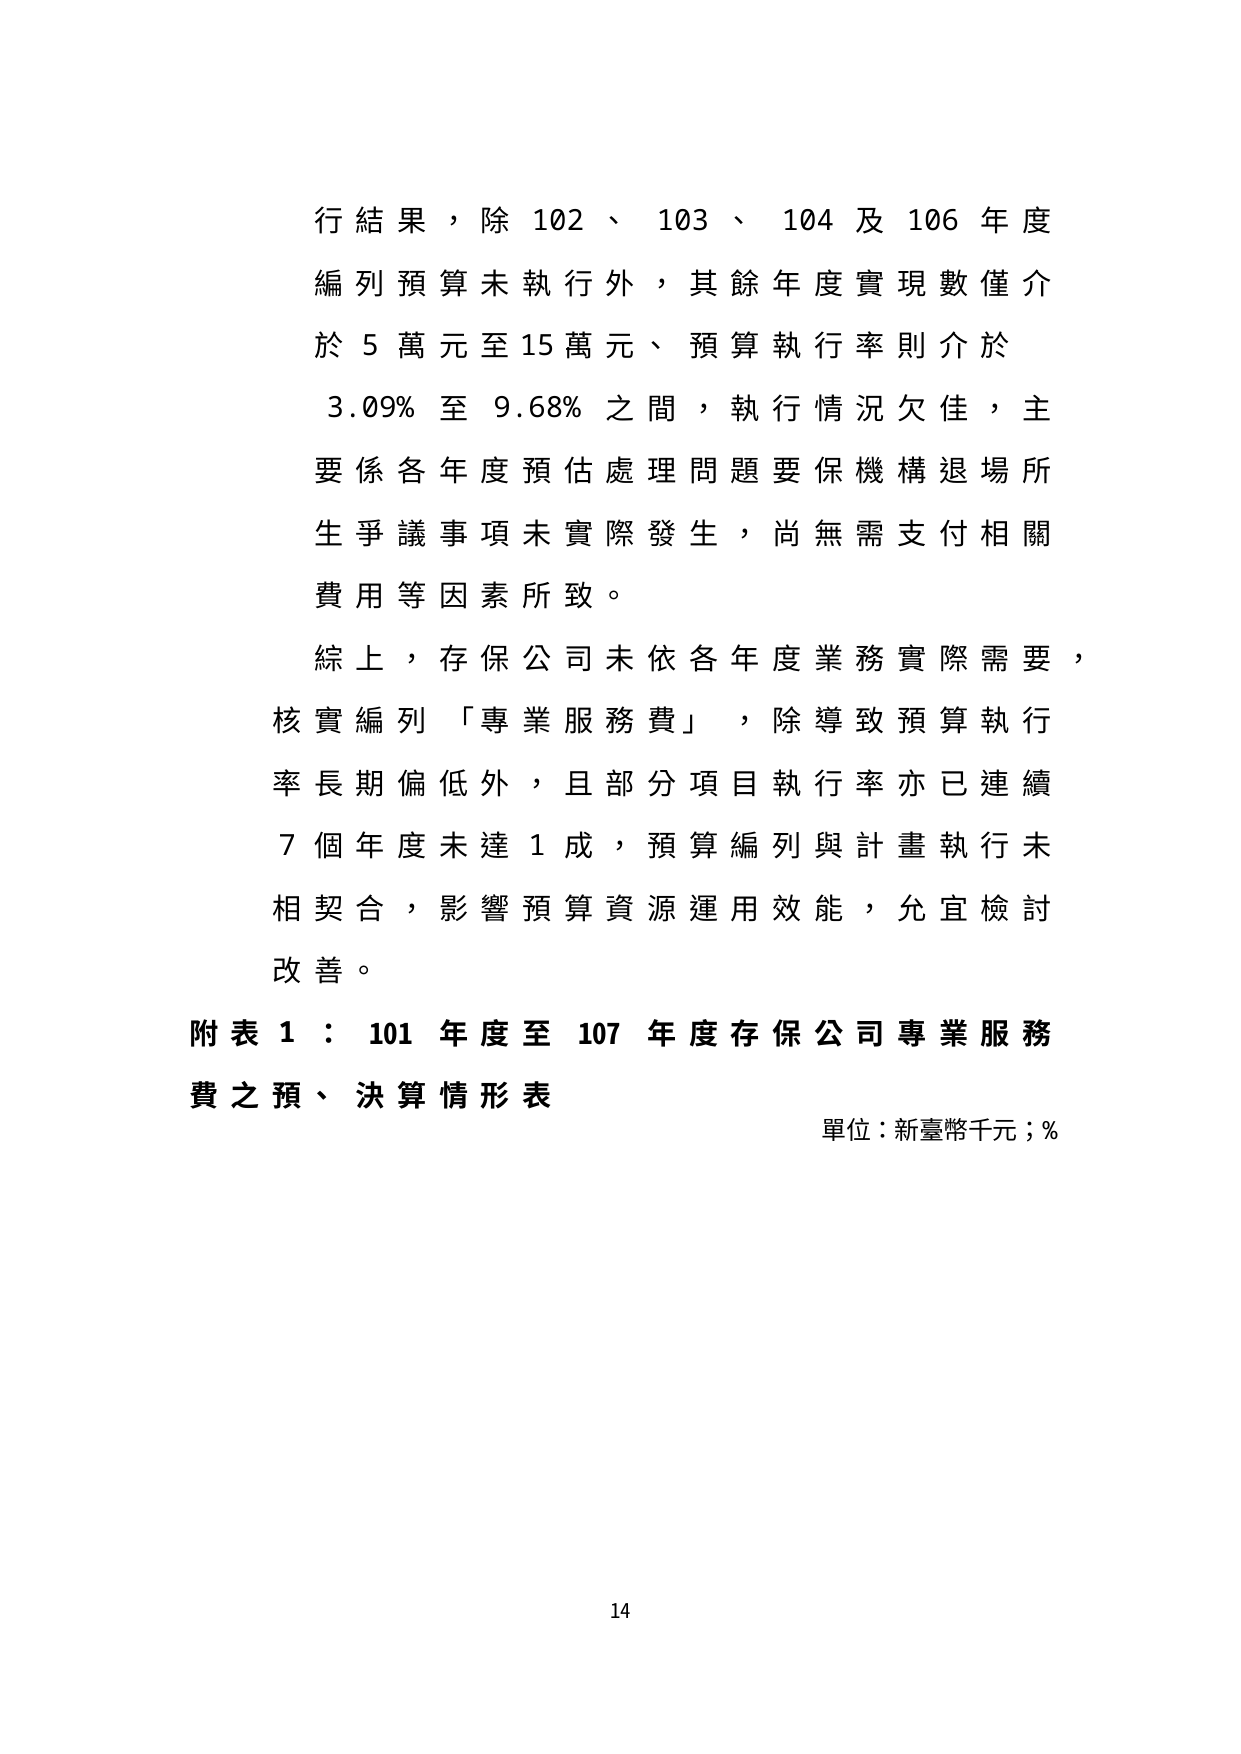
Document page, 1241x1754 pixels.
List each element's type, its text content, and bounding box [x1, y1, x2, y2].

text 綜上，存保公司未依各年度業務實際需要，核實編列「專業服務費」，除導致預算執行率長期偏低外，且部分項目執行率亦已連續7個年度未達1成，預算編列與計畫執行未相契合，影響預算資源運用效能，允宜檢討改善。 [242, 615, 1058, 990]
text 行結果，除102、103、104及106年度編列預算未執行外，其餘年度實現數僅介於5萬元至15萬元、預算執行率則介於3.09%至9.68%之間，執行情況欠佳，主要係各年度預估處理問題要保機構退場所生爭議事項未實際發生，尚無需支付相關費用等因素所致。 [271, 177, 1058, 615]
text 附表1：101年度至107年度存保公司專業服務費之預、決算情形表 [183, 990, 1087, 1115]
text 單位：新臺幣千元；% [183, 1115, 1058, 1146]
